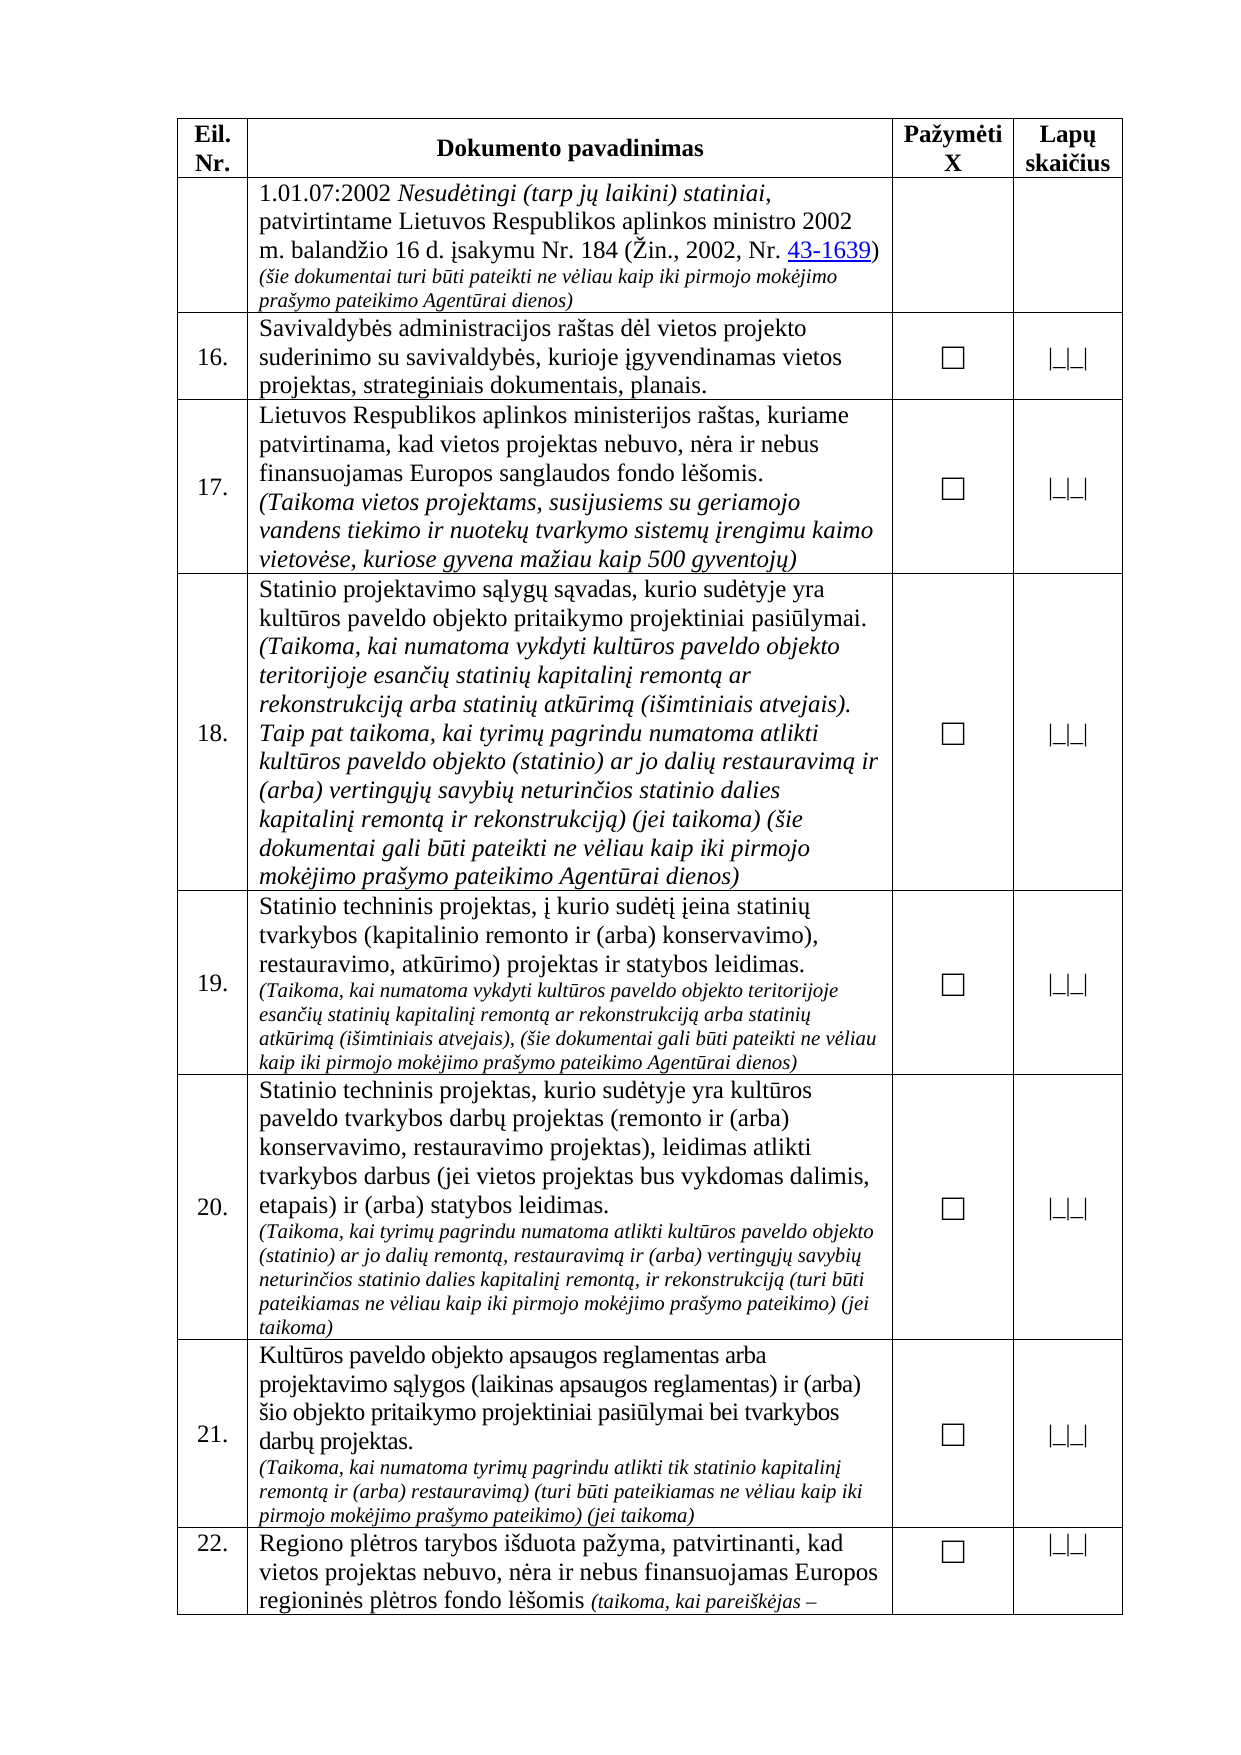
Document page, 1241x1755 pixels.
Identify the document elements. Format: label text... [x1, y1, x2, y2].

table_cell Kultūros paveldo objekto apsaugos reglamentas arba projektavimo sąlygos (laikinas apsaugos reglamentas) ir (arba) šio objekto pritaikymo projektiniai pasiūlymai bei tvarkybos darbų projektas. (Taikoma, kai numatoma tyrimų pagrindu atlikti tik statinio kapitalinį remontą ir (arba) restauravimą) (turi būti pateikiamas ne vėliau kaip iki pirmojo mokėjimo prašymo pateikimo) (jei taikoma) [248, 1340, 892, 1527]
table_cell Statinio projektavimo sąlygų sąvadas, kurio sudėtyje yra kultūros paveldo objekto pritaikymo projektiniai pasiūlymai. (Taikoma, kai numatoma vykdyti kultūros paveldo objekto teritorijoje esančių statinių kapitalinį remontą ar rekonstrukciją arba statinių atkūrimą (išimtiniais atvejais). Taip pat taikoma, kai tyrimų pagrindu numatoma atlikti kultūros paveldo objekto (statinio) ar jo dalių restauravimą ir (arba) vertingųjų savybių neturinčios statinio dalies kapitalinį remontą ir rekonstrukciją) (jei taikoma) (šie dokumentai gali būti pateikti ne vėliau kaip iki pirmojo mokėjimo prašymo pateikimo Agentūrai dienos) [248, 574, 892, 890]
table_cell 1.01.07:2002 Nesudėtingi (tarp jų laikini) statiniai, patvirtintame Lietuvos Respublikos aplinkos ministro 2002 m. balandžio 16 d. įsakymu Nr. 184 (Žin., 2002, Nr. 43-1639) (šie dokumentai turi būti pateikti ne vėliau kaip iki pirmojo mokėjimo prašymo pateikimo Agentūrai dienos) [248, 178, 892, 312]
table_cell |_|_| [1014, 891, 1122, 1074]
table_cell □ [893, 400, 1013, 573]
table_header Dokumento pavadinimas [248, 119, 892, 177]
table_cell [1014, 178, 1122, 312]
table_cell Statinio techninis projektas, į kurio sudėtį įeina statinių tvarkybos (kapitalinio remonto ir (arba) konservavimo), restauravimo, atkūrimo) projektas ir statybos leidimas. (Taikoma, kai numatoma vykdyti kultūros paveldo objekto teritorijoje esančių statinių kapitalinį remontą ar rekonstrukciją arba statinių atkūrimą (išimtiniais atvejais), (šie dokumentai gali būti pateikti ne vėliau kaip iki pirmojo mokėjimo prašymo pateikimo Agentūrai dienos) [248, 891, 892, 1074]
table_cell |_|_| [1014, 400, 1122, 573]
table_cell Regiono plėtros tarybos išduota pažyma, patvirtinanti, kad vietos projektas nebuvo, nėra ir nebus finansuojamas Europos regioninės plėtros fondo lėšomis (taikoma, kai pareiškėjas – [248, 1528, 892, 1614]
table_cell 22. [178, 1528, 247, 1614]
table_header Eil. Nr. [178, 119, 247, 177]
table_cell Savivaldybės administracijos raštas dėl vietos projekto suderinimo su savivaldybės, kurioje įgyvendinamas vietos projektas, strateginiais dokumentais, planais. [248, 313, 892, 399]
table_cell |_|_| [1014, 1340, 1122, 1527]
table_cell 21. [178, 1340, 247, 1527]
table_cell |_|_| [1014, 313, 1122, 399]
table_header Lapų skaičius [1014, 119, 1122, 177]
table_cell 16. [178, 313, 247, 399]
table_cell □ [893, 891, 1013, 1074]
table_cell |_|_| [1014, 1528, 1122, 1614]
table_header Pažymėti X [893, 119, 1013, 177]
table_cell [178, 178, 247, 312]
table_cell 19. [178, 891, 247, 1074]
table_cell |_|_| [1014, 1075, 1122, 1339]
table_cell 18. [178, 574, 247, 890]
table_cell 20. [178, 1075, 247, 1339]
table_cell |_|_| [1014, 574, 1122, 890]
table_cell □ [893, 1340, 1013, 1527]
table_cell Lietuvos Respublikos aplinkos ministerijos raštas, kuriame patvirtinama, kad vietos projektas nebuvo, nėra ir nebus finansuojamas Europos sanglaudos fondo lėšomis. (Taikoma vietos projektams, susijusiems su geriamojo vandens tiekimo ir nuotekų tvarkymo sistemų įrengimu kaimo vietovėse, kuriose gyvena mažiau kaip 500 gyventojų) [248, 400, 892, 573]
table_cell 17. [178, 400, 247, 573]
table_cell □ [893, 1075, 1013, 1339]
table_cell □ [893, 1528, 1013, 1614]
table_cell Statinio techninis projektas, kurio sudėtyje yra kultūros paveldo tvarkybos darbų projektas (remonto ir (arba) konservavimo, restauravimo projektas), leidimas atlikti tvarkybos darbus (jei vietos projektas bus vykdomas dalimis, etapais) ir (arba) statybos leidimas. (Taikoma, kai tyrimų pagrindu numatoma atlikti kultūros paveldo objekto (statinio) ar jo dalių remontą, restauravimą ir (arba) vertingųjų savybių neturinčios statinio dalies kapitalinį remontą, ir rekonstrukciją (turi būti pateikiamas ne vėliau kaip iki pirmojo mokėjimo prašymo pateikimo) (jei taikoma) [248, 1075, 892, 1339]
table_cell [893, 178, 1013, 312]
table_cell □ [893, 574, 1013, 890]
table_cell □ [893, 313, 1013, 399]
